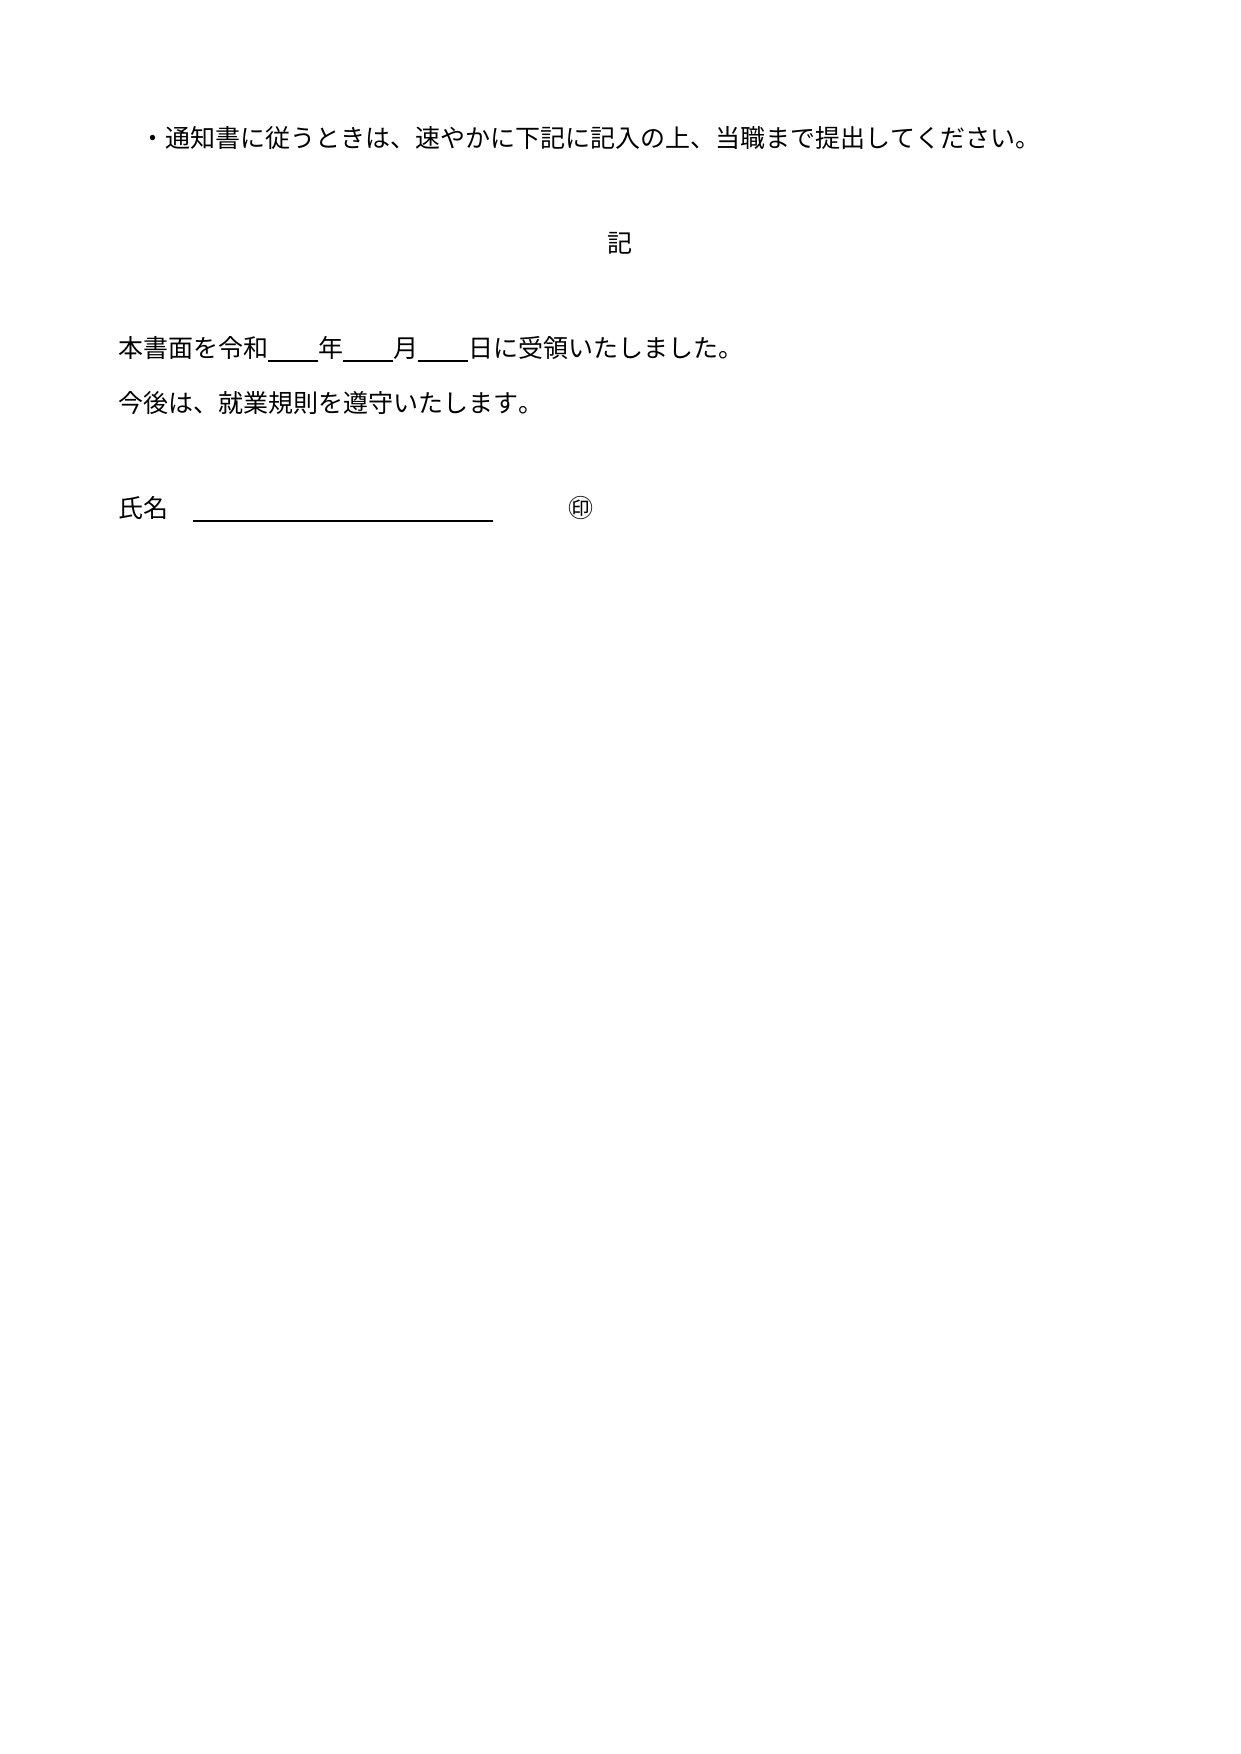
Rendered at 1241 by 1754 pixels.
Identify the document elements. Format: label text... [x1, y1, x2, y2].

text 本書面を令和 年 月 日に受領いたしました。 [118, 329, 1122, 365]
text 今後は、就業規則を遵守いたします。 [118, 383, 1122, 419]
text 記 [118, 223, 1122, 260]
text ・通知書に従うときは、速やかに下記に記入の上、当職まで提出してください。 [129, 118, 1111, 154]
text 氏名 ㊞ [118, 489, 1122, 525]
